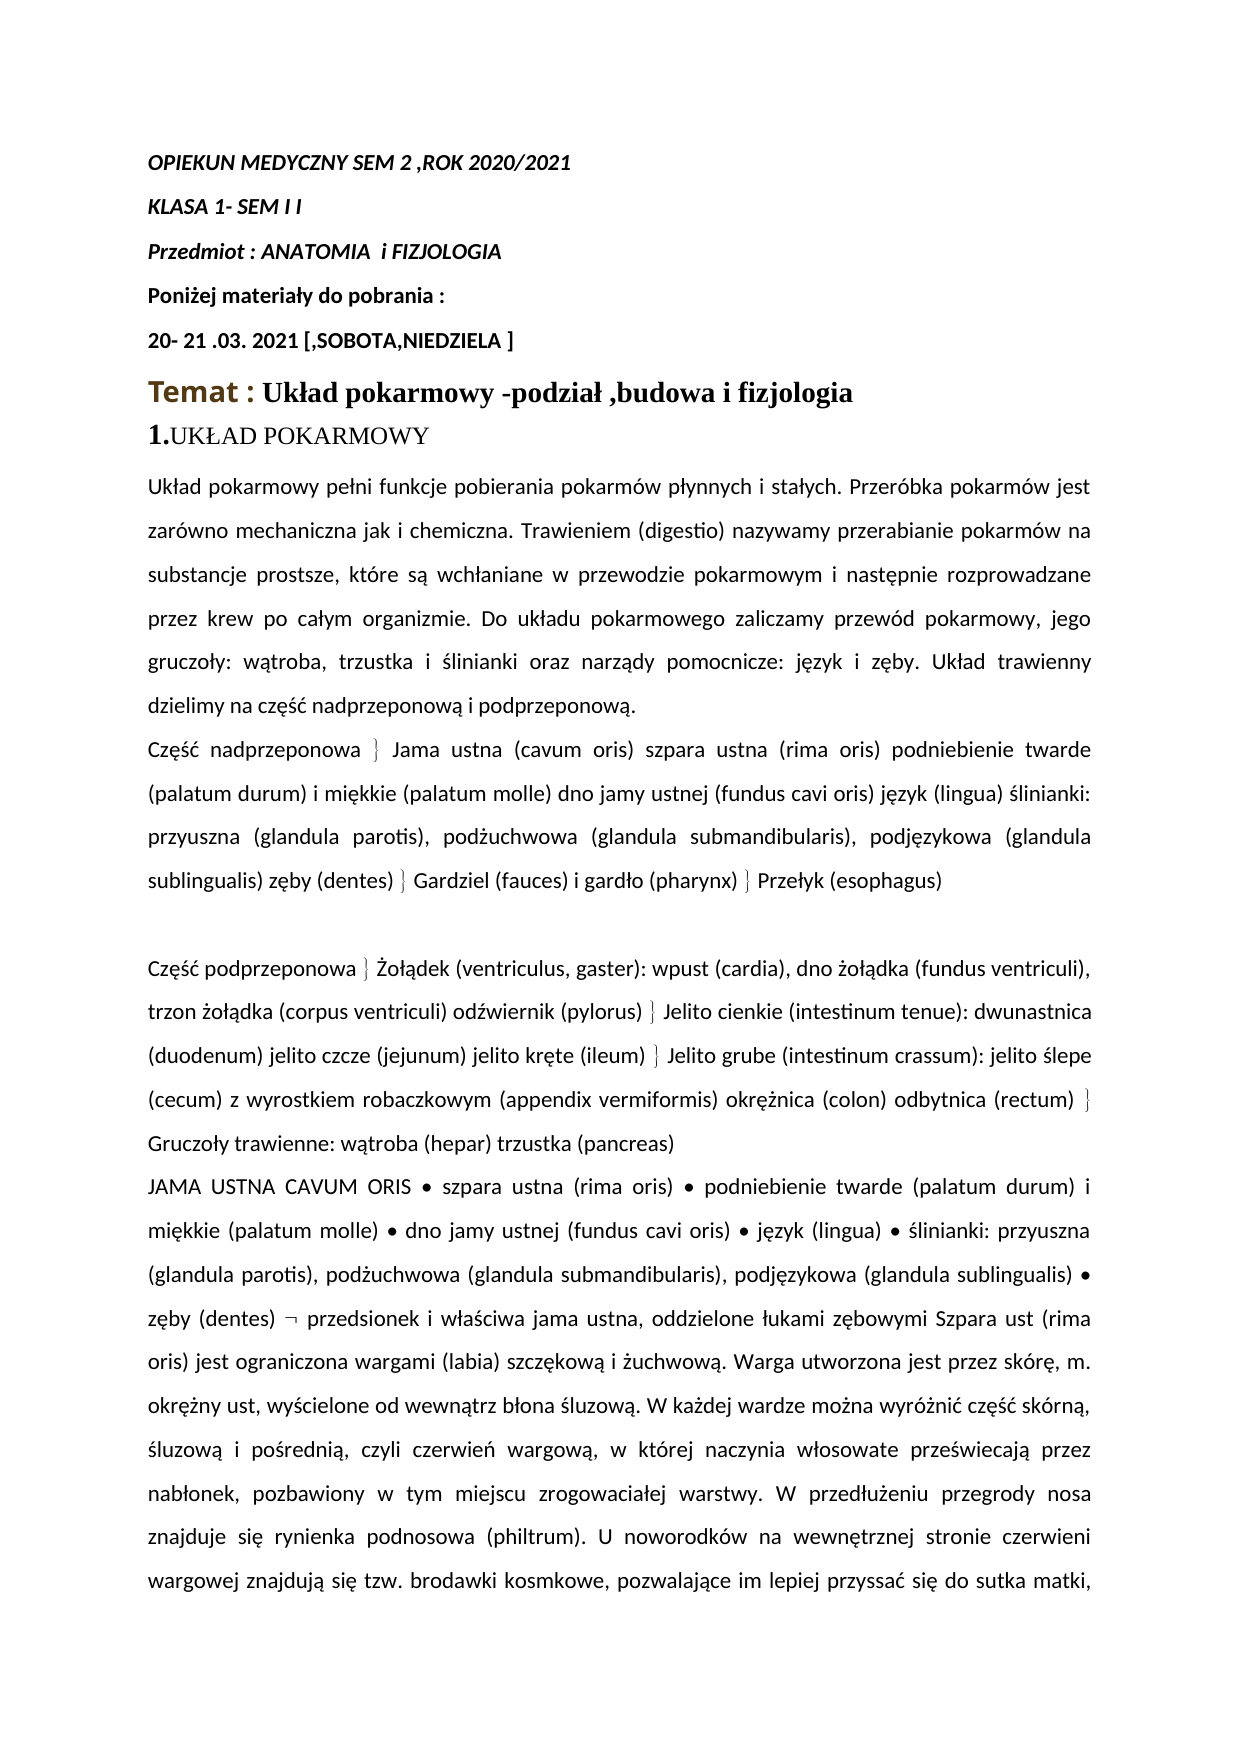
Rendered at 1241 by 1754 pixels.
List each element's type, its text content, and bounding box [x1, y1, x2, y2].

text Część nadprzeponowa  Jama ustna (cavum oris) szpara ustna (rima oris) podniebienie twarde (palatum durum) i miękkie (palatum molle) dno jamy ustnej (fundus cavi oris) język (lingua) ślinianki: przyuszna (glandula parotis), podżuchwowa (glandula submandibularis), podjęzykowa (glandula sublingualis) zęby (dentes)  Gardziel (fauces) i gardło (pharynx)  Przełyk (esophagus) [148, 719, 1093, 894]
text Przedmiot : ANATOMIA i FIZJOLOGIA [148, 237, 1093, 265]
text OPIEKUN MEDYCZNY SEM 2 ,ROK 2020/2021 [148, 148, 1093, 176]
text 1.UKŁAD POKARMOWY [148, 417, 1093, 451]
text Poniżej materiały do pobrania : [148, 282, 1093, 310]
text Część podprzeponowa  Żołądek (ventriculus, gaster): wpust (cardia), dno żołądka (fundus ventriculi), trzon żołądka (corpus ventriculi) odźwiernik (pylorus)  Jelito cienkie (intestinum tenue): dwunastnica (duodenum) jelito czcze (jejunum) jelito kręte (ileum)  Jelito grube (intestinum crassum): jelito ślepe (cecum) z wyrostkiem robaczkowym (appendix vermiformis) okrężnica (colon) odbytnica (rectum)  Gruczoły trawienne: wątroba (hepar) trzustka (pancreas) [148, 938, 1093, 1157]
text 20- 21 .03. 2021 [,SOBOTA,NIEDZIELA ] [148, 326, 1093, 354]
text KLASA 1- SEM I I [148, 192, 1093, 220]
text JAMA USTNA CAVUM ORIS • szpara ustna (rima oris) • podniebienie twarde (palatum durum) i miękkie (palatum molle) • dno jamy ustnej (fundus cavi oris) • język (lingua) • ślinianki: przyuszna (glandula parotis), podżuchwowa (glandula submandibularis), podjęzykowa (glandula sublingualis) • zęby (dentes)  przedsionek i właściwa jama ustna, oddzielone łukami zębowymi Szpara ust (rima oris) jest ograniczona wargami (labia) szczękową i żuchwową. Warga utworzona jest przez skórę, m. okrężny ust, wyścielone od wewnątrz błona śluzową. W każdej wardze można wyróżnić część skórną, śluzową i pośrednią, czyli czerwień wargową, w której naczynia włosowate przeświecają przez nabłonek, pozbawiony w tym miejscu zrogowaciałej warstwy. W przedłużeniu przegrody nosa znajduje się rynienka podnosowa (philtrum). U noworodków na wewnętrznej stronie czerwieni wargowej znajdują się tzw. brodawki kosmkowe, pozwalające im lepiej przyssać się do sutka matki, [148, 1157, 1093, 1594]
text Układ pokarmowy pełni funkcje pobierania pokarmów płynnych i stałych. Przeróbka pokarmów jest zarówno mechaniczna jak i chemiczna. Trawieniem (digestio) nazywamy przerabianie pokarmów na substancje prostsze, które są wchłaniane w przewodzie pokarmowym i następnie rozprowadzane przez krew po całym organizmie. Do układu pokarmowego zaliczamy przewód pokarmowy, jego gruczoły: wątroba, trzustka i ślinianki oraz narządy pomocnicze: język i zęby. Układ trawienny dzielimy na część nadprzeponową i podprzeponową. [148, 457, 1093, 719]
text Temat : Układ pokarmowy -podział ,budowa i fizjologia [148, 371, 1093, 411]
